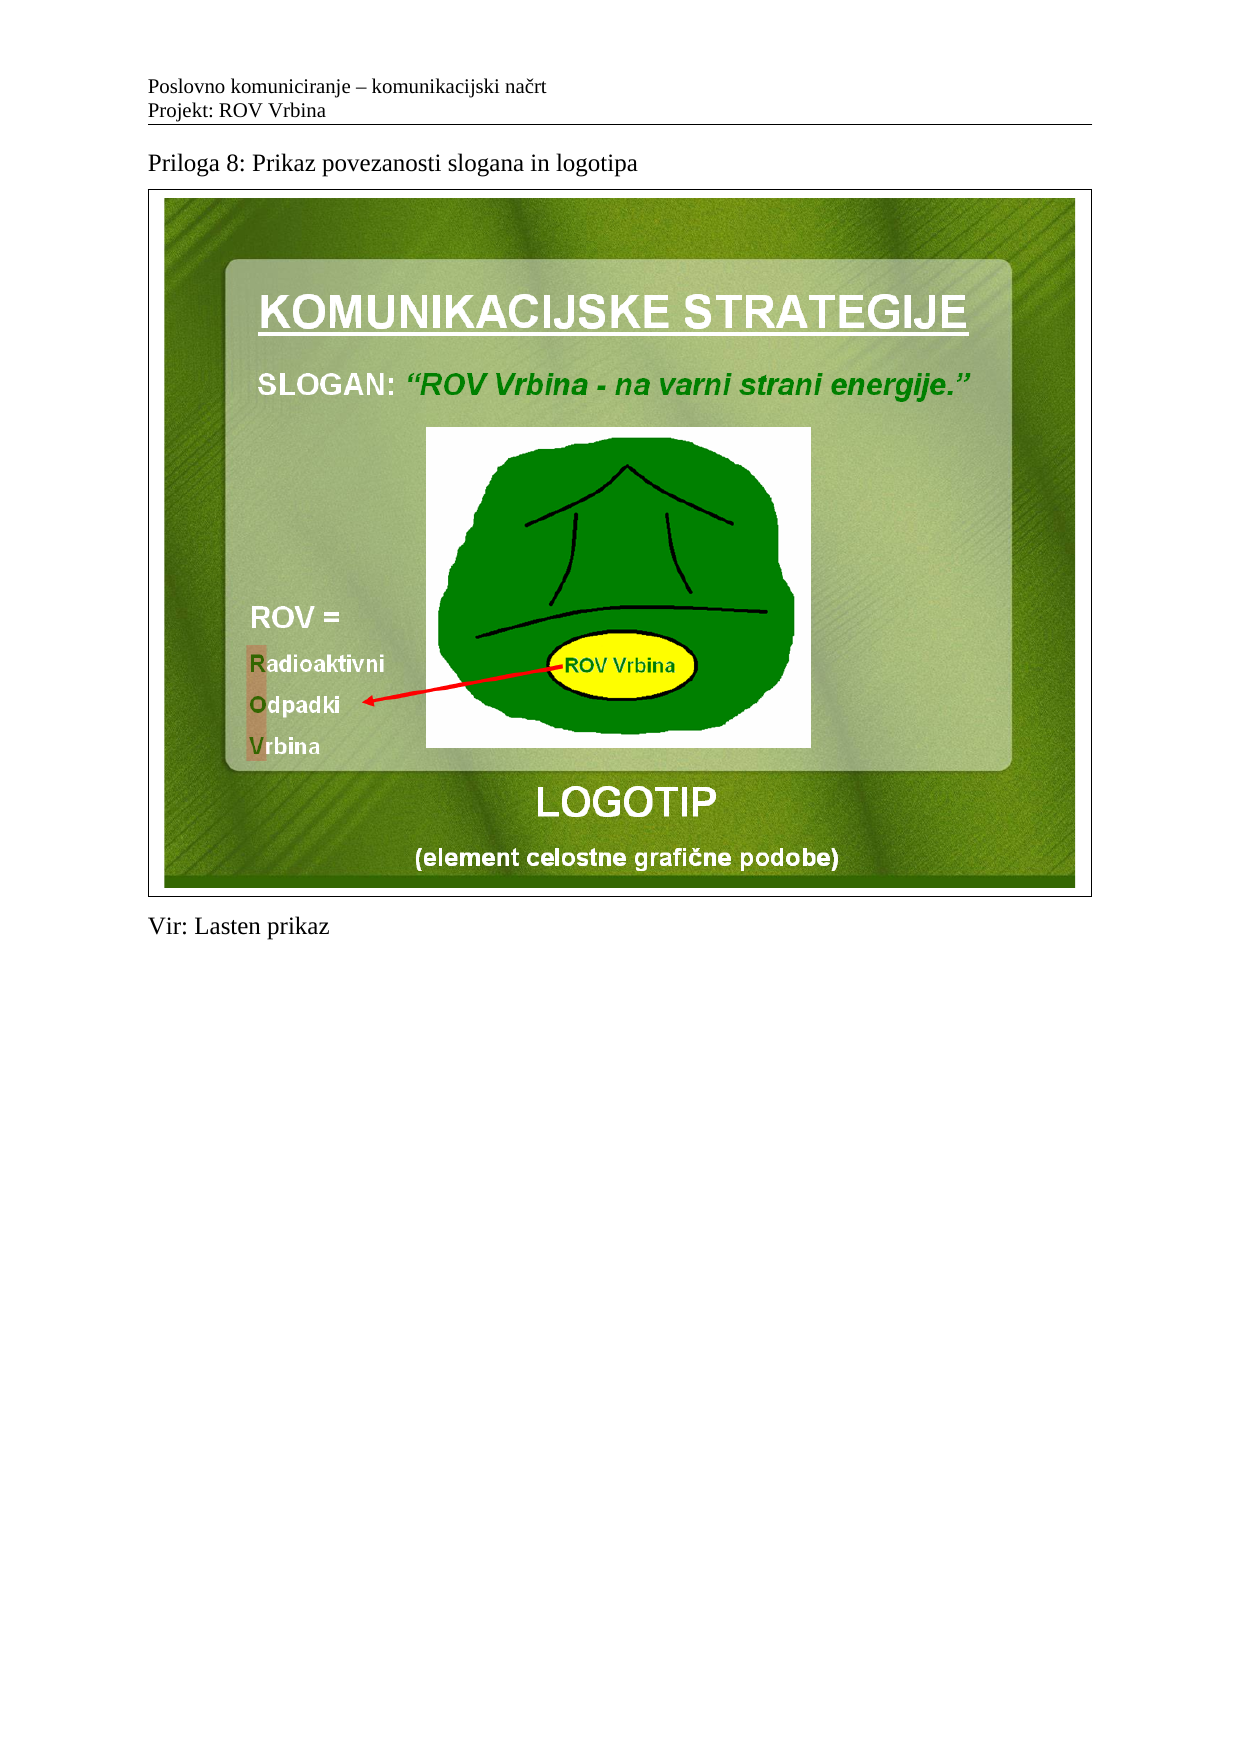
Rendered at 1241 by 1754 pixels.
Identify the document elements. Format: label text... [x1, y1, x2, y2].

text Vir: Lasten prikaz [148, 911, 1092, 940]
picture [164, 198, 1075, 888]
text Priloga 8: Prikaz povezanosti slogana in logotipa [148, 148, 1092, 176]
